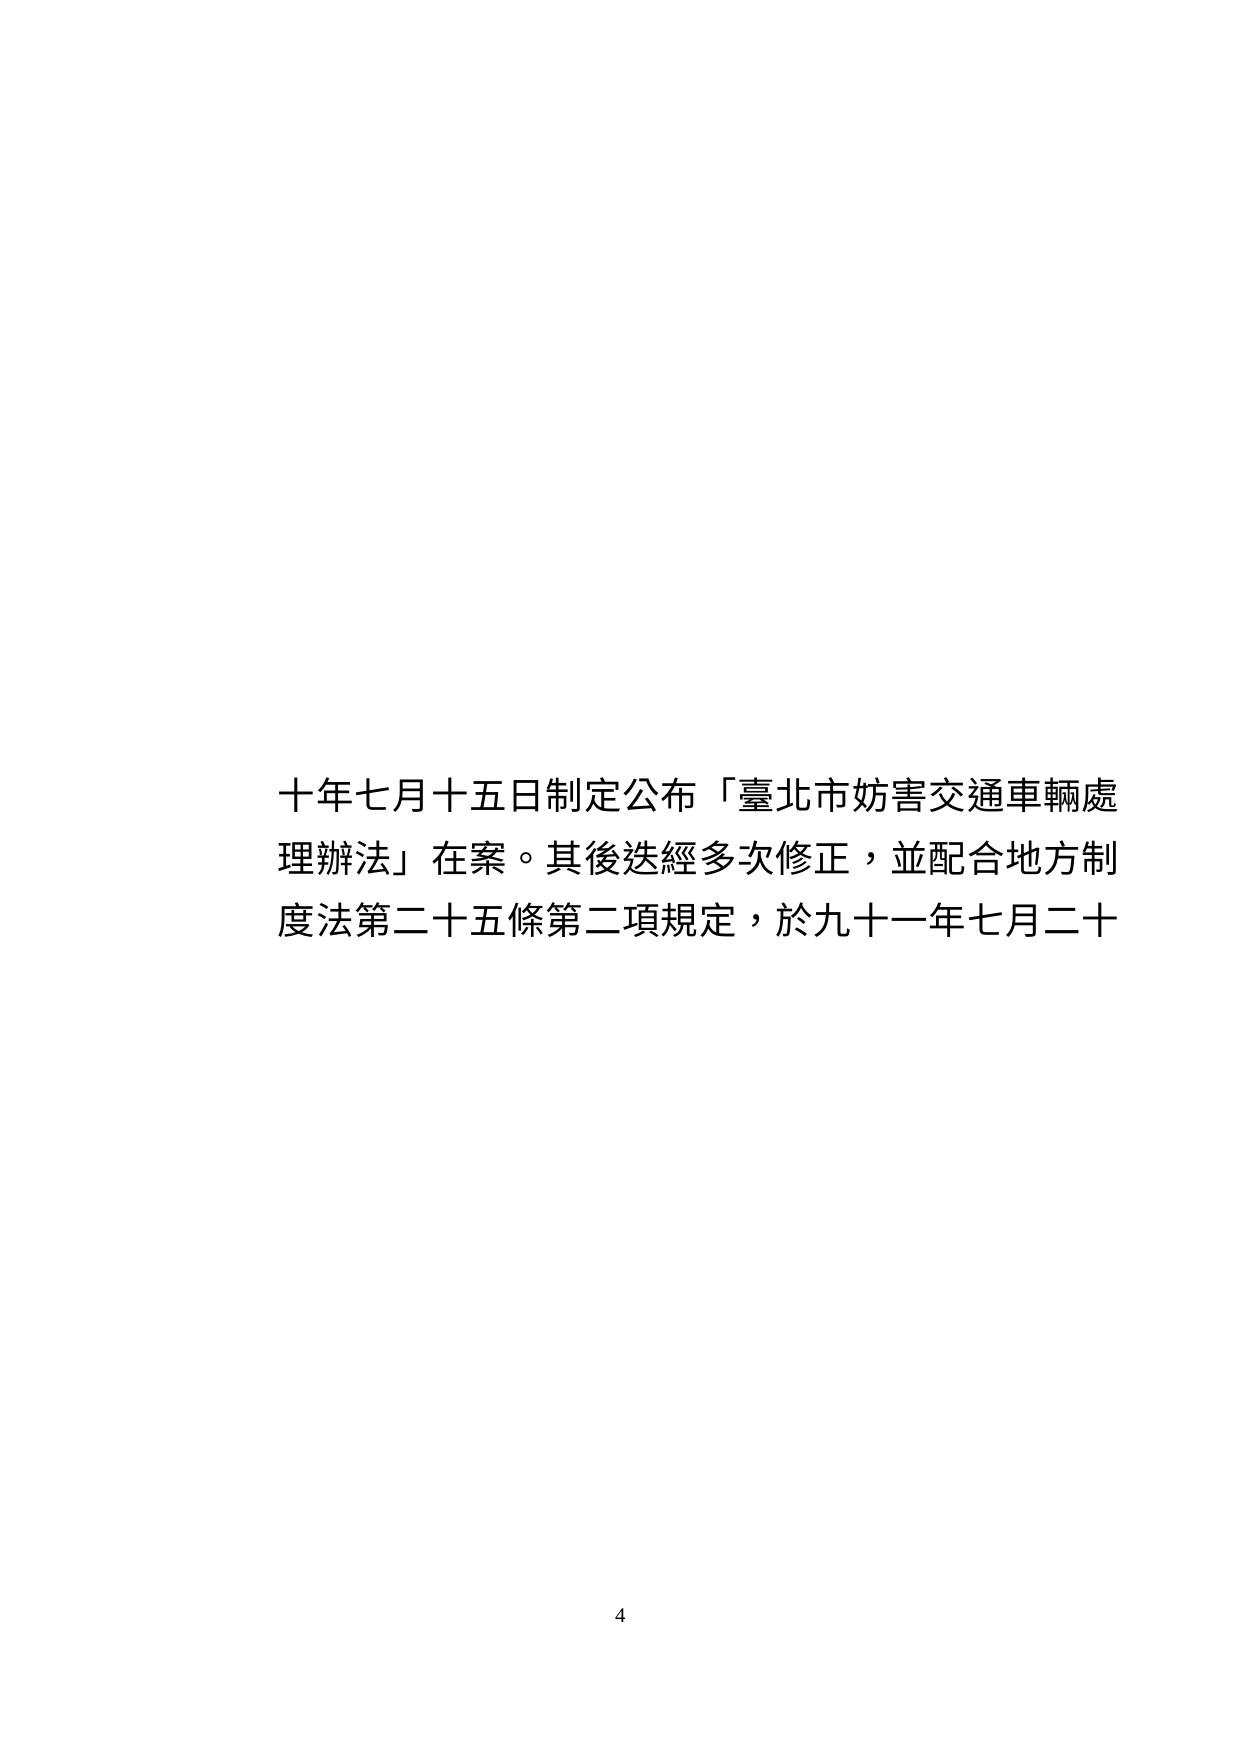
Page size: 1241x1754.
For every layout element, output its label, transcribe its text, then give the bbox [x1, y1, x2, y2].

text 十年七月十五日制定公布「臺北市妨害交通車輛處理辦法」在案。其後迭經多次修正，並配合地方制度法第二十五條第二項規定，於九十一年七月二十 [165, 752, 1122, 939]
